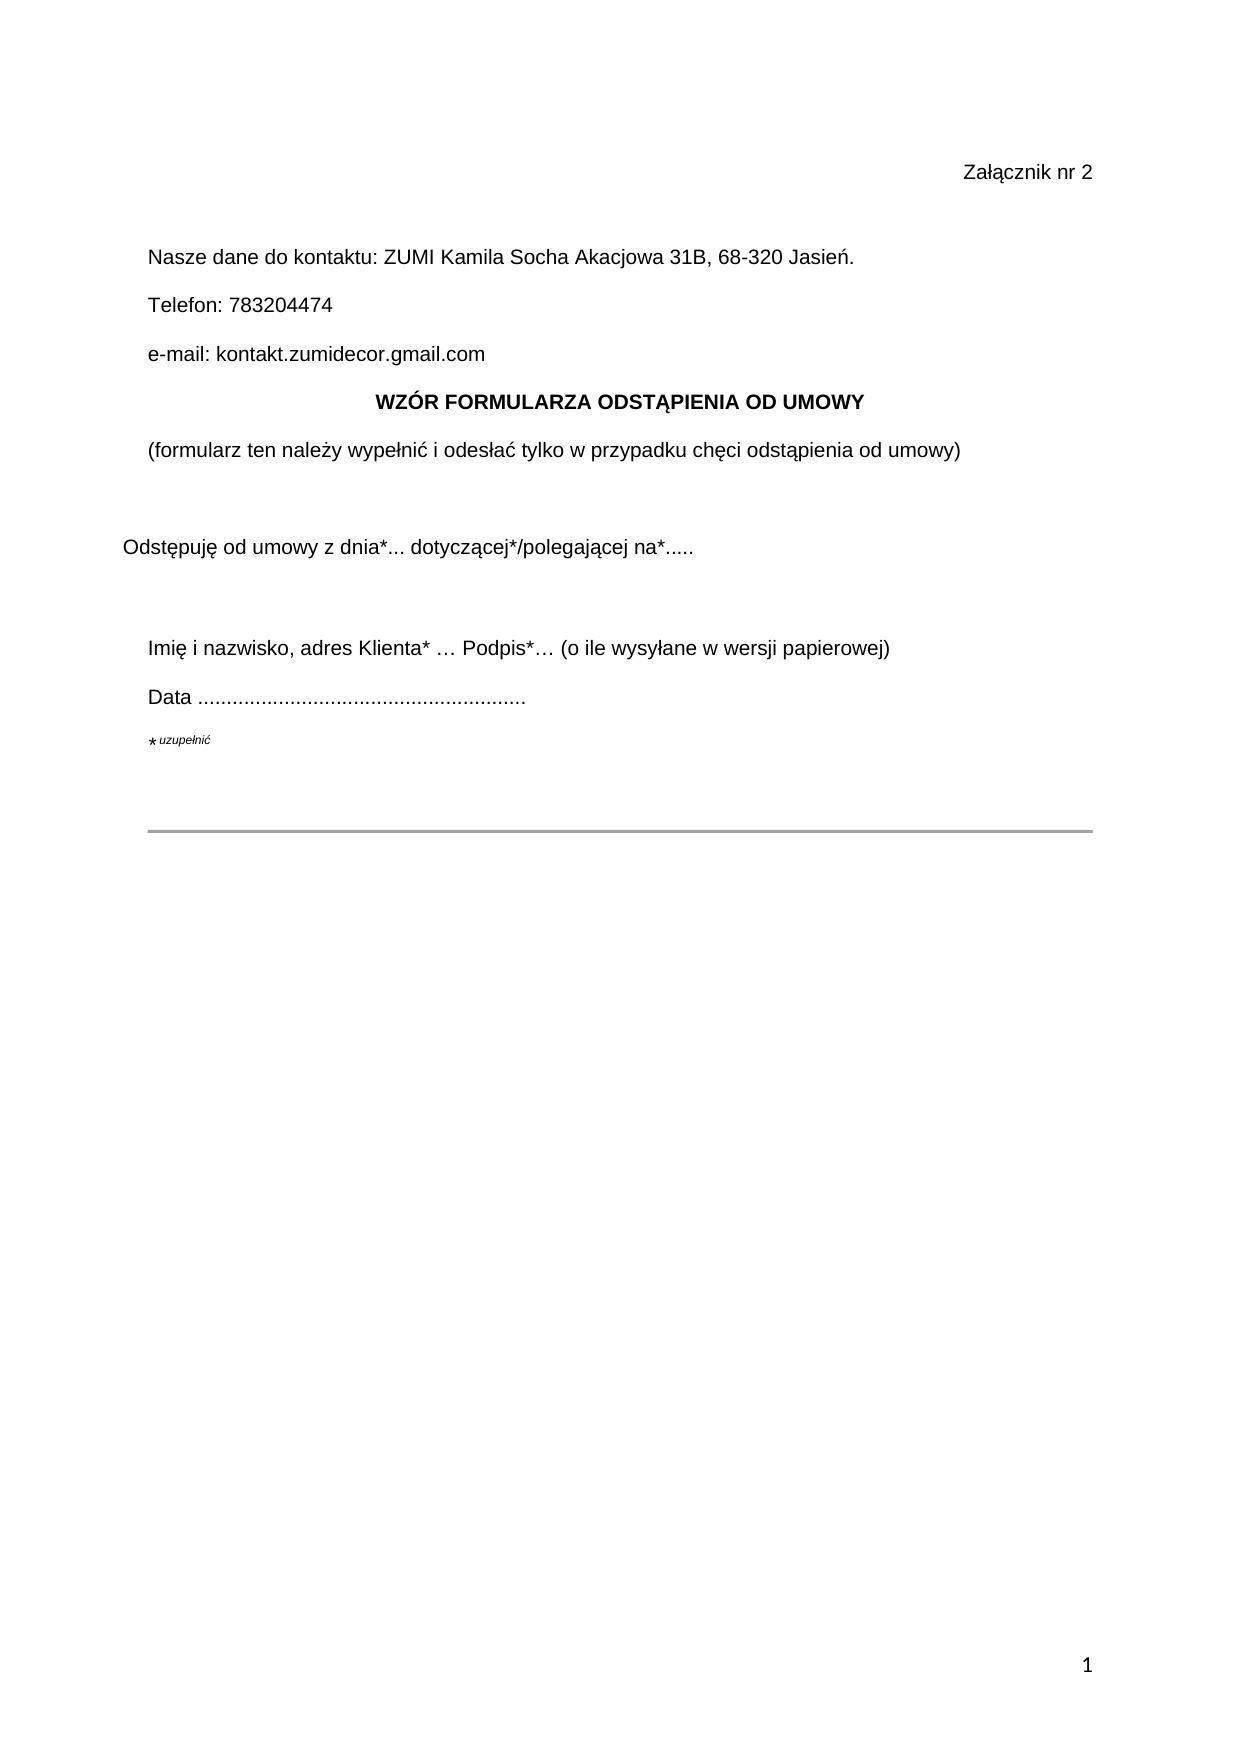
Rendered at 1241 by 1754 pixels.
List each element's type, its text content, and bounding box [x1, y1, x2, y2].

text Telefon: 783204474 [148, 293, 1093, 317]
text Imię i nazwisko, adres Klienta* … Podpis*… (o ile wysyłane w wersji papierowej) [148, 636, 1093, 660]
text WZÓR FORMULARZA ODSTĄPIENIA OD UMOWY [148, 390, 1093, 414]
text e-mail: kontakt.zumidecor.gmail.com [148, 341, 1093, 365]
text Odstępuję od umowy z dnia*... dotyczącej*/polegającej na*..... [123, 535, 1093, 559]
text Nasze dane do kontaktu: ZUMI Kamila Socha Akacjowa 31B, 68-320 Jasień. [148, 208, 1093, 268]
text * uzupełnić [148, 733, 1093, 757]
text Załącznik nr 2 [148, 160, 1093, 184]
text (formularz ten należy wypełnić i odesłać tylko w przypadku chęci odstąpienia od umowy) [148, 438, 1093, 462]
text Data ......................................................... [123, 684, 1093, 708]
